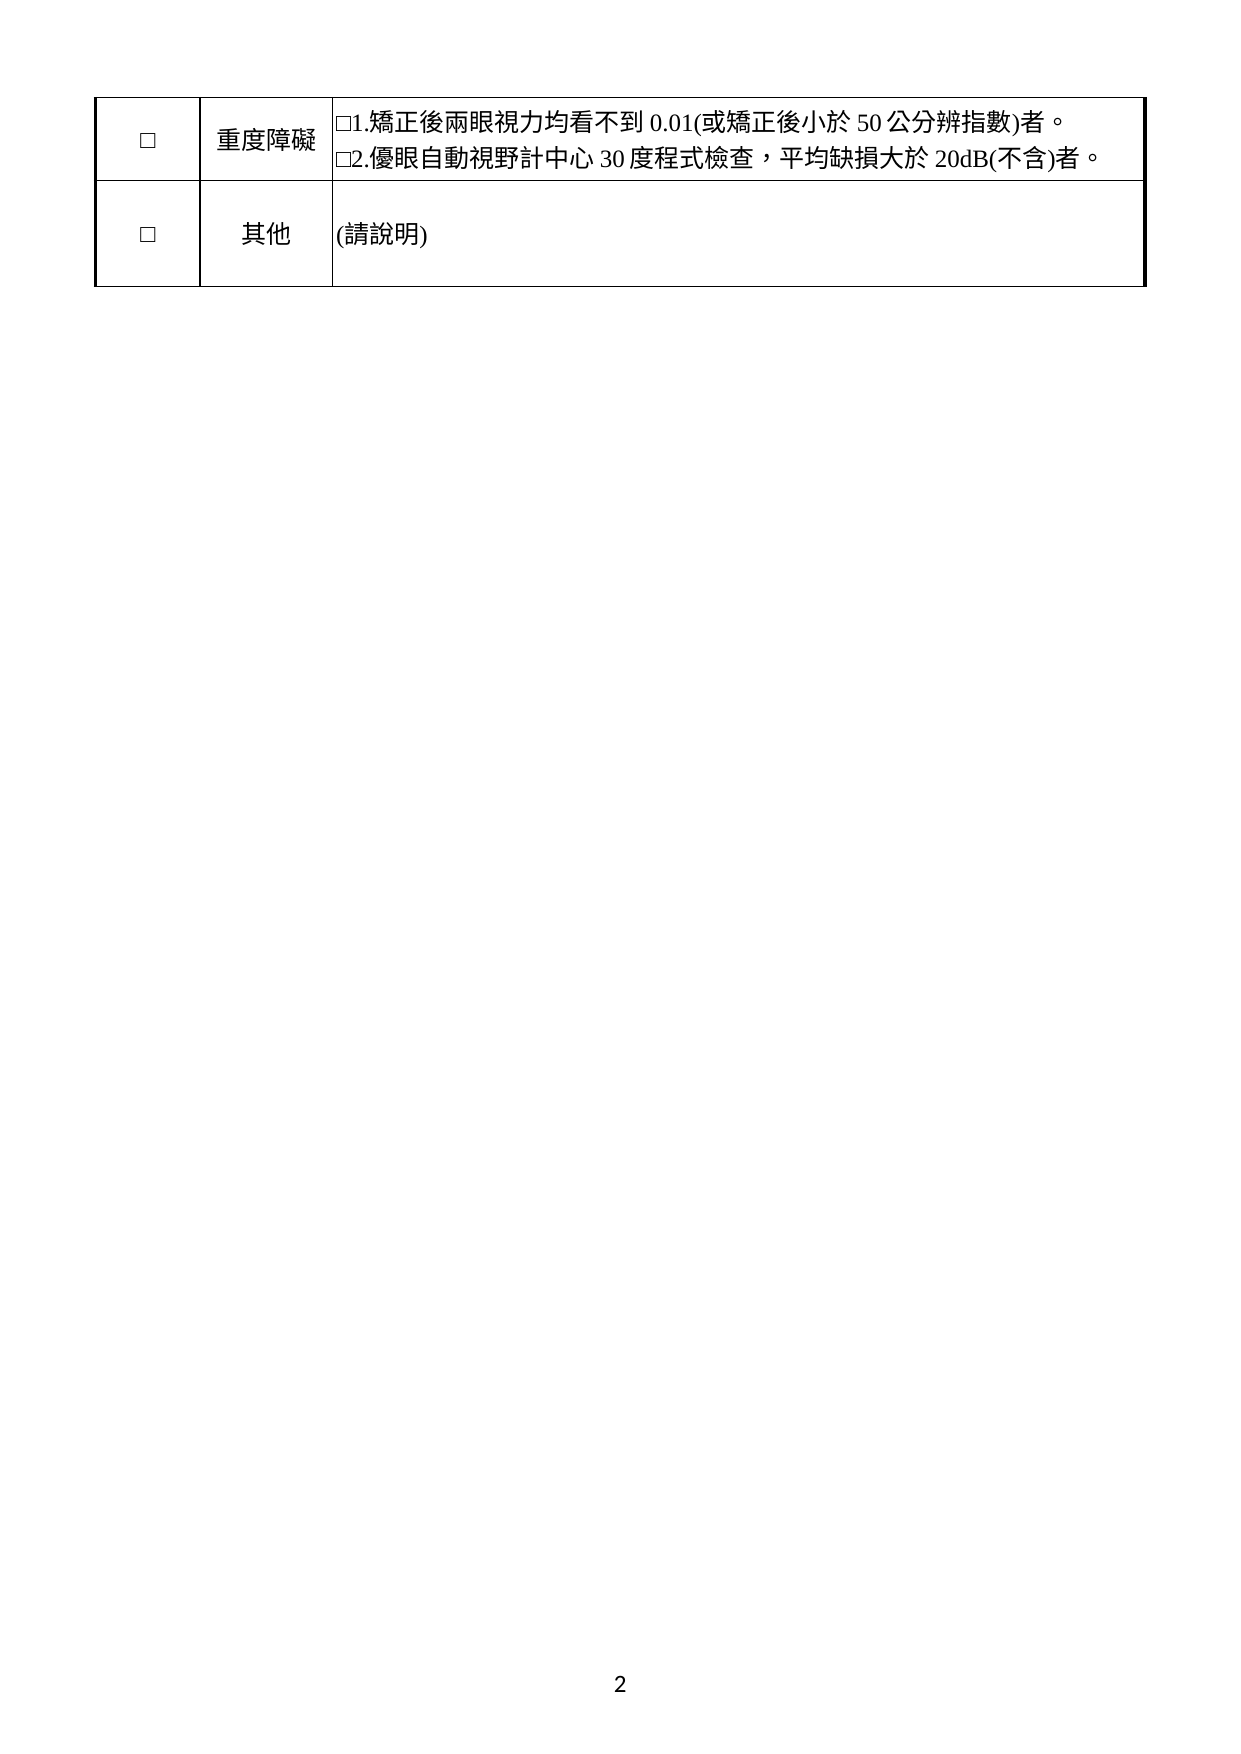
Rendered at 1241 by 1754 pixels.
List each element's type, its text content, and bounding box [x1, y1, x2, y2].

table_cell (請說明) [333, 181, 1143, 286]
table_cell □1.矯正後兩眼視力均看不到0.01(或矯正後小於50公分辨指數)者。 □2.優眼自動視野計中心30度程式檢查，平均缺損大於20dB(不含)者。 [333, 98, 1143, 179]
table_cell □ [97, 181, 199, 286]
table_cell 其他 [201, 181, 332, 286]
table_cell □ [97, 98, 199, 179]
table_cell 重度障礙 [201, 98, 332, 179]
